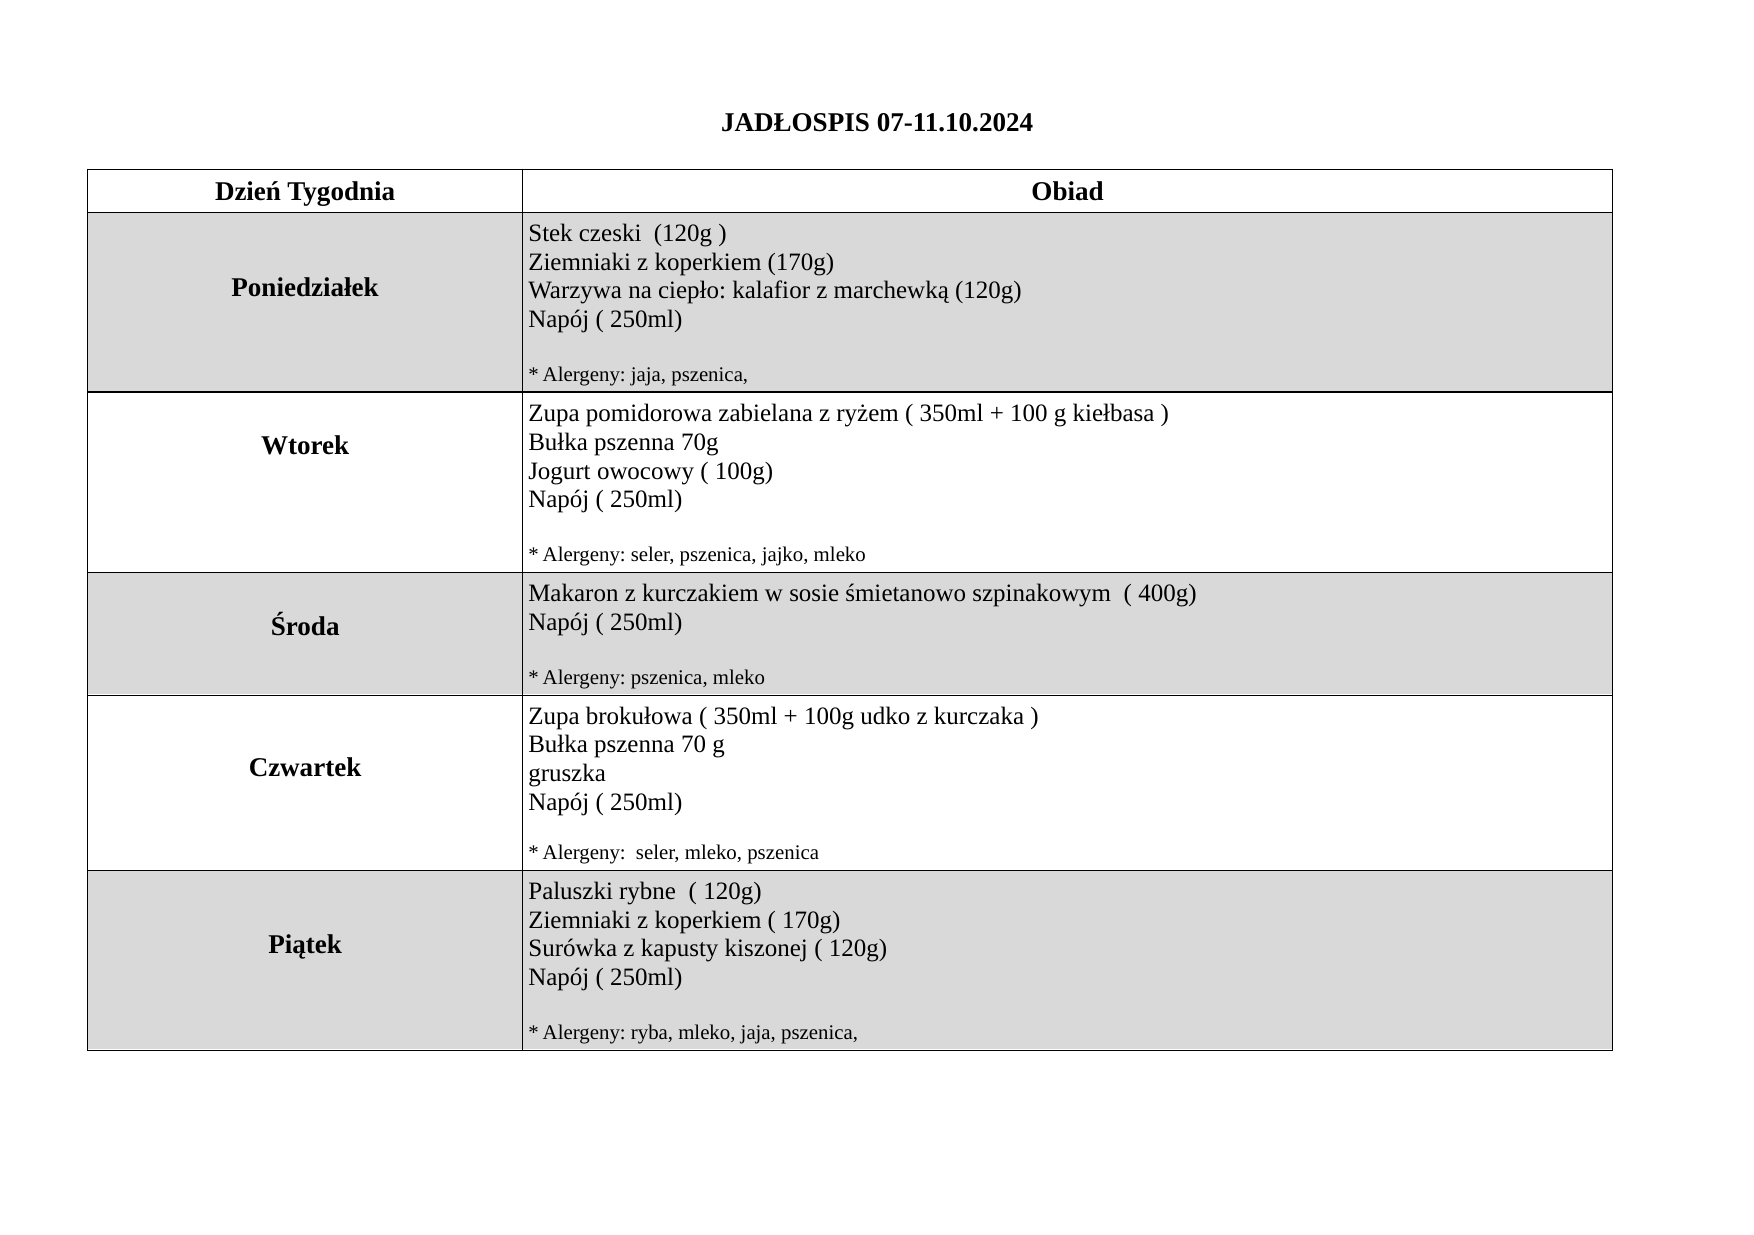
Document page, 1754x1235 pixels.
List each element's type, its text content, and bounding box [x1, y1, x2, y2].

table_cell Zupa pomidorowa zabielana z ryżem ( 350ml + 100 g kiełbasa ) Bułka pszenna 70g Jogurt owocowy ( 100g) Napój ( 250ml) * Alergeny: seler, pszenica, jajko, mleko [523, 393, 1612, 572]
table_cell Piątek [88, 871, 522, 1049]
table_cell Zupa brokułowa ( 350ml + 100g udko z kurczaka ) Bułka pszenna 70 g gruszka Napój ( 250ml) * Alergeny: seler, mleko, pszenica [523, 696, 1612, 870]
table_header Obiad [523, 170, 1612, 212]
table_cell Czwartek [88, 696, 522, 870]
table_cell Paluszki rybne ( 120g) Ziemniaki z koperkiem ( 170g) Surówka z kapusty kiszonej ( 120g) Napój ( 250ml) * Alergeny: ryba, mleko, jaja, pszenica, [523, 871, 1612, 1049]
table_cell Środa [88, 573, 522, 694]
table_cell Poniedziałek [88, 213, 522, 391]
table_header Dzień Tygodnia [88, 170, 522, 212]
table_cell Stek czeski (120g ) Ziemniaki z koperkiem (170g) Warzywa na ciepło: kalafior z marchewką (120g) Napój ( 250ml) * Alergeny: jaja, pszenica, [523, 213, 1612, 391]
table_cell Wtorek [88, 393, 522, 572]
text JADŁOSPIS 07-11.10.2024 [106, 106, 1648, 137]
table_cell Makaron z kurczakiem w sosie śmietanowo szpinakowym ( 400g) Napój ( 250ml) * Alergeny: pszenica, mleko [523, 573, 1612, 694]
